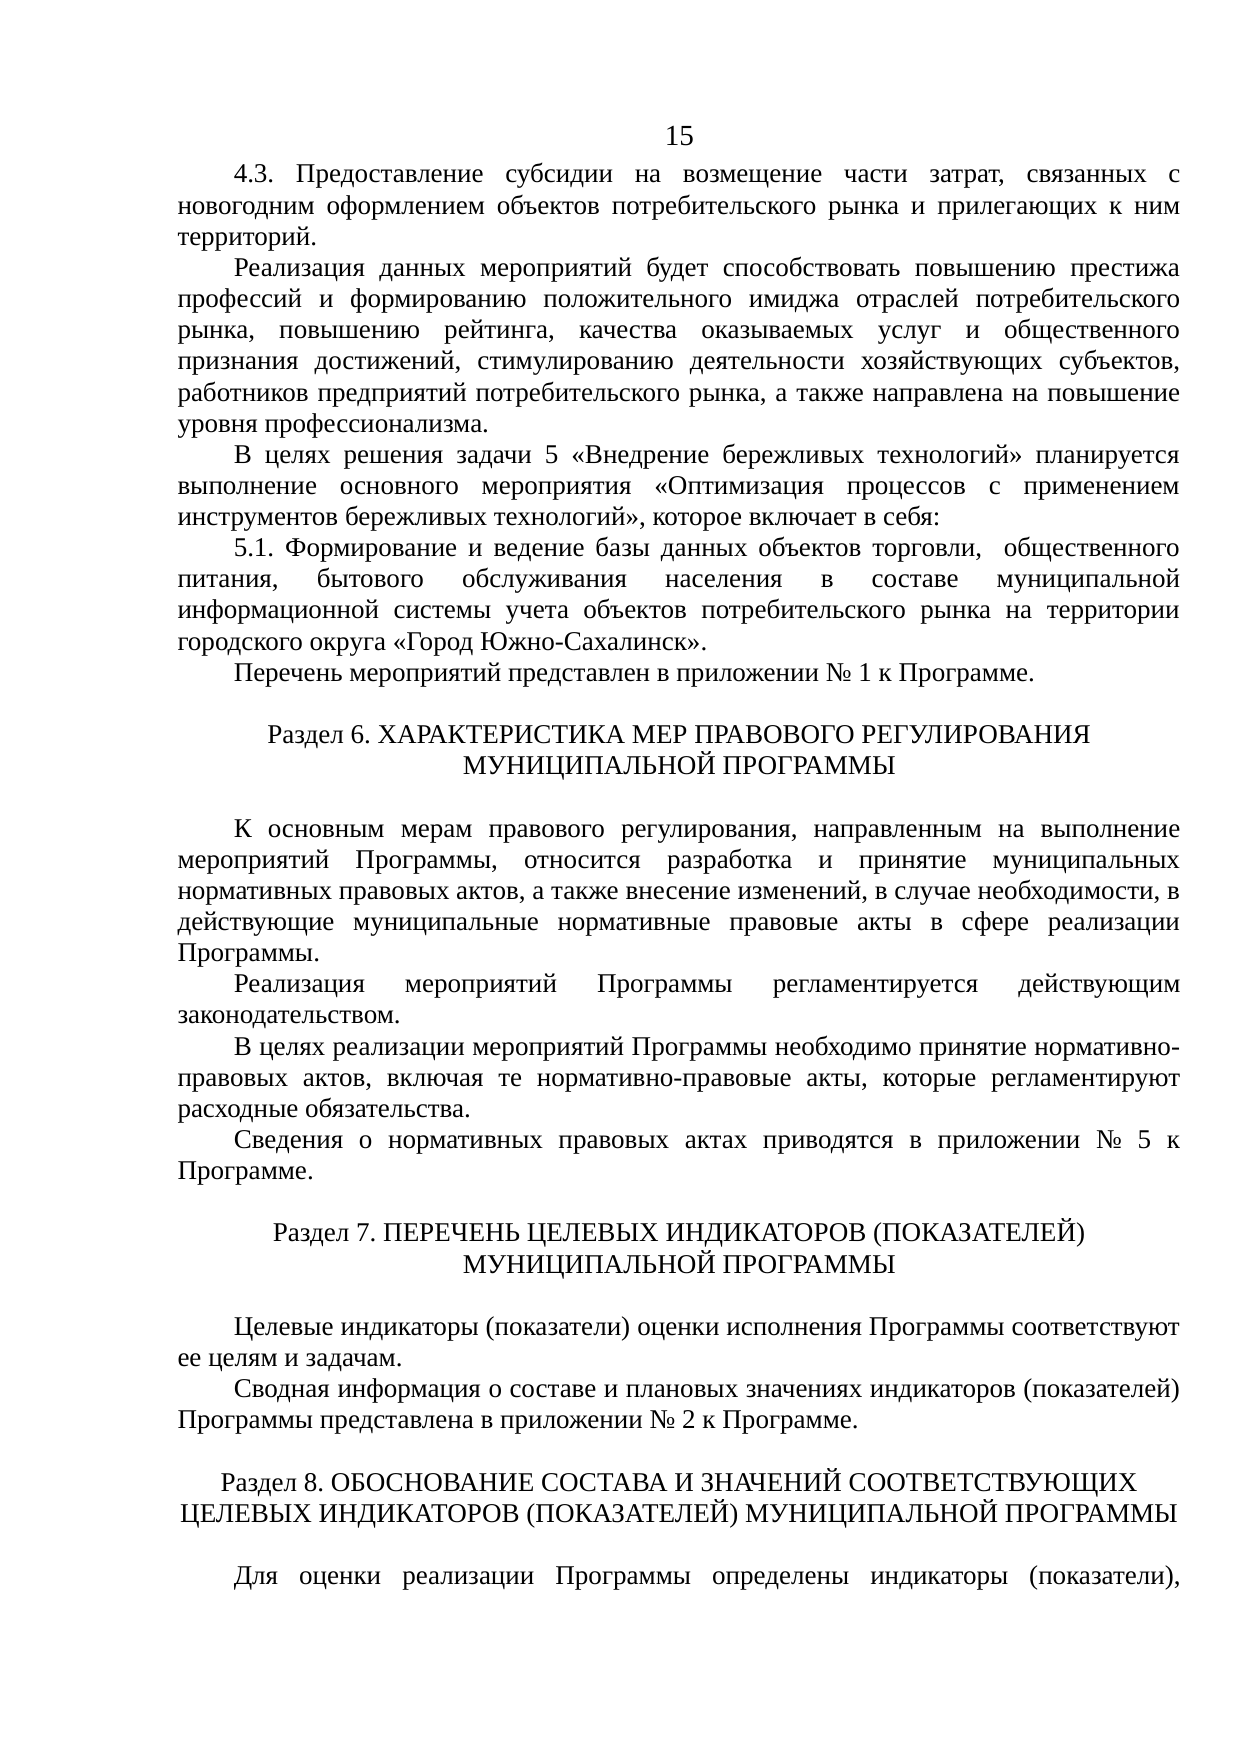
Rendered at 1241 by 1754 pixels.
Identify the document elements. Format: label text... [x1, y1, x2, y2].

text ЦЕЛЕВЫХ ИНДИКАТОРОВ (ПОКАЗАТЕЛЕЙ) МУНИЦИПАЛЬНОЙ ПРОГРАММЫ [177, 1497, 1181, 1528]
text Реализация данных мероприятий будет способствовать повышению престижа профессий и формированию положительного имиджа отраслей потребительского рынка, повышению рейтинга, качества оказываемых услуг и общественного признания достижений, стимулированию деятельности хозяйствующих субъектов, работников предприятий потребительского рынка, а также направлена на повышение уровня профессионализма. [177, 251, 1181, 438]
text Сведения о нормативных правовых актах приводятся в приложении № 5 к Программе. [177, 1123, 1181, 1185]
text В целях решения задачи 5 «Внедрение бережливых технологий» планируется выполнение основного мероприятия «Оптимизация процессов с применением инструментов бережливых технологий», которое включает в себя: [177, 438, 1181, 531]
text МУНИЦИПАЛЬНОЙ ПРОГРАММЫ [177, 1248, 1181, 1279]
text 5.1. Формирование и ведение базы данных объектов торговли, общественного питания, бытового обслуживания населения в составе муниципальной информационной системы учета объектов потребительского рынка на территории городского округа «Город Южно-Сахалинск». [177, 531, 1181, 656]
subtitle Раздел 7. ПЕРЕЧЕНЬ ЦЕЛЕВЫХ ИНДИКАТОРОВ (ПОКАЗАТЕЛЕЙ) [177, 1217, 1181, 1248]
subtitle Раздел 6. ХАРАКТЕРИСТИКА МЕР ПРАВОВОГО РЕГУЛИРОВАНИЯ [177, 718, 1181, 749]
text Для оценки реализации Программы определены индикаторы (показатели), [177, 1559, 1181, 1590]
text Перечень мероприятий представлен в приложении № 1 к Программе. [177, 656, 1181, 687]
text МУНИЦИПАЛЬНОЙ ПРОГРАММЫ [177, 749, 1181, 781]
text Сводная информация о составе и плановых значениях индикаторов (показателей) Программы представлена в приложении № 2 к Программе. [177, 1372, 1181, 1434]
subtitle Раздел 8. ОБОСНОВАНИЕ СОСТАВА И ЗНАЧЕНИЙ СООТВЕТСТВУЮЩИХ [177, 1466, 1181, 1497]
text Реализация мероприятий Программы регламентируется действующим законодательством. [177, 967, 1181, 1030]
text Целевые индикаторы (показатели) оценки исполнения Программы соответствуют ее целям и задачам. [177, 1310, 1181, 1372]
text 4.3. Предоставление субсидии на возмещение части затрат, связанных с новогодним оформлением объектов потребительского рынка и прилегающих к ним территорий. [177, 158, 1181, 251]
text К основным мерам правового регулирования, направленным на выполнение мероприятий Программы, относится разработка и принятие муниципальных нормативных правовых актов, а также внесение изменений, в случае необходимости, в действующие муниципальные нормативные правовые акты в сфере реализации Программы. [177, 812, 1181, 967]
text В целях реализации мероприятий Программы необходимо принятие нормативно-правовых актов, включая те нормативно-правовые акты, которые регламентируют расходные обязательства. [177, 1030, 1181, 1123]
